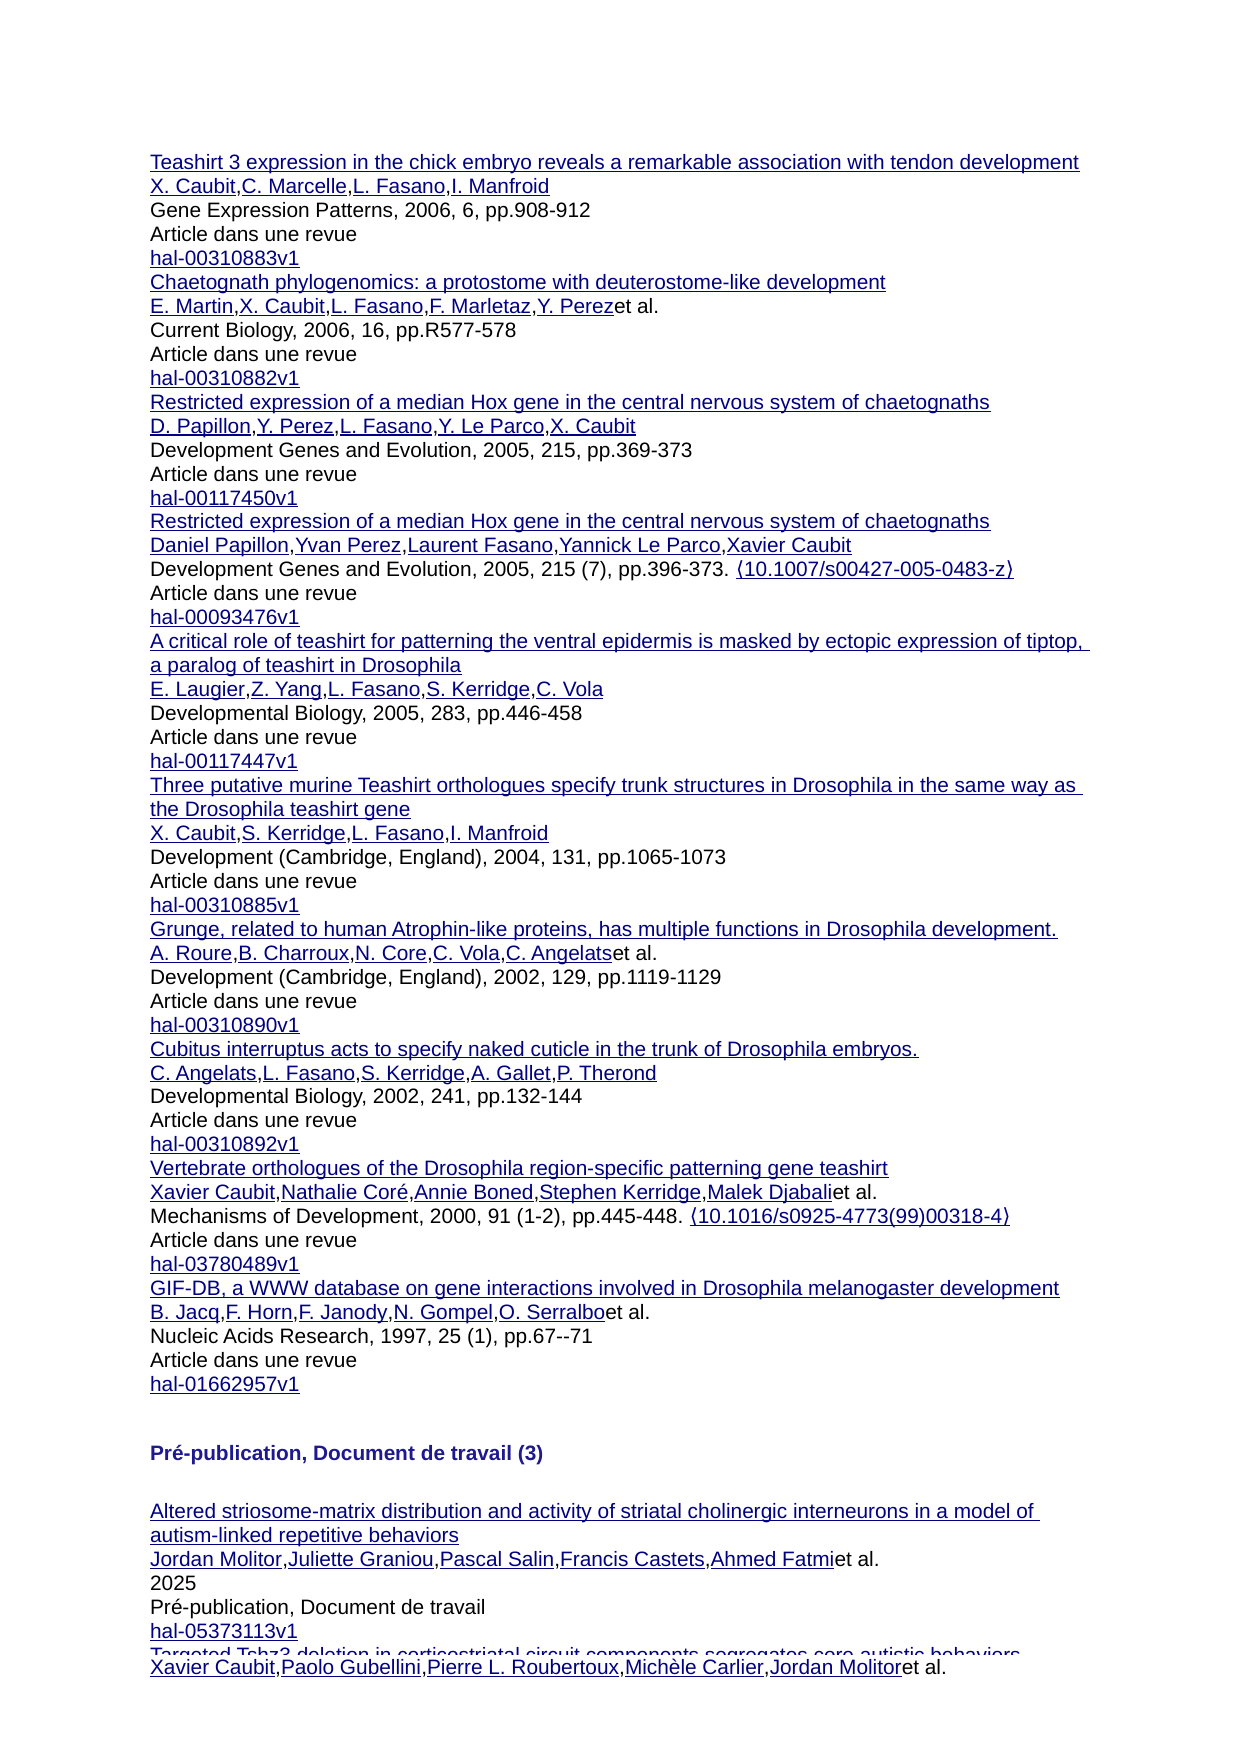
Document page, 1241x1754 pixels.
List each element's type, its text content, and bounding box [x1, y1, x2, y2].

table_cell Grunge, related to human Atrophin-like proteins, has multiple functions in Drosophila development. A. Roure,B. Charroux,N. Core,C. Vola,C. Angelatset al. Development (Cambridge, England), 2002, 129, pp.1119-1129 Article dans une revue hal-00310890v1 [150, 917, 1090, 1036]
table_cell a paralog of teashirt in Drosophila E. Laugier,Z. Yang,L. Fasano,S. Kerridge,C. Vola Developmental Biology, 2005, 283, pp.446-458 Article dans une revue hal-00117447v1 [150, 651, 1090, 773]
table_cell A critical role of teashirt for patterning the ventral epidermis is masked by ectopic expression of tiptop, [150, 629, 1090, 650]
table_cell Chaetognath phylogenomics: a protostome with deuterostome-like development E. Martin,X. Caubit,L. Fasano,F. Marletaz,Y. Perezet al. Current Biology, 2006, 16, pp.R577-578 Article dans une revue hal-00310882v1 [150, 270, 1090, 389]
table_cell Targeted Tshz3 deletion in corticostriatal circuit components segregates core autistic behaviors Xavier Caubit,Paolo Gubellini,Pierre L. Roubertoux,Michèle Carlier,Jordan Molitoret al. [150, 1643, 1090, 1679]
table_cell Three putative murine Teashirt orthologues specify trunk structures in Drosophila in the same way as the Drosophila teashirt gene X. Caubit,S. Kerridge,L. Fasano,I. Manfroid Development (Cambridge, England), 2004, 131, pp.1065-1073 Article dans une revue hal-00310885v1 [150, 773, 1090, 917]
table_cell GIF‐DB, a WWW database on gene interactions involved in Drosophila melanogaster development B. Jacq,F. Horn,F. Janody,N. Gompel,O. Serralboet al. Nucleic Acids Research, 1997, 25 (1), pp.67--71 Article dans une revue hal-01662957v1 [150, 1276, 1090, 1396]
subtitle Pré-publication, Document de travail (3) [150, 1441, 1090, 1464]
table_cell Teashirt 3 expression in the chick embryo reveals a remarkable association with tendon development X. Caubit,C. Marcelle,L. Fasano,I. Manfroid Gene Expression Patterns, 2006, 6, pp.908-912 Article dans une revue hal-00310883v1 [150, 150, 1090, 270]
table_cell Cubitus interruptus acts to specify naked cuticle in the trunk of Drosophila embryos. C. Angelats,L. Fasano,S. Kerridge,A. Gallet,P. Therond Developmental Biology, 2002, 241, pp.132-144 Article dans une revue hal-00310892v1 [150, 1036, 1090, 1156]
table_header Altered striosome-matrix distribution and activity of striatal cholinergic interneurons in a model of autism-linked repetitive behaviors Jordan Molitor,Juliette Graniou,Pascal Salin,Francis Castets,Ahmed Fatmiet al. 2025 Pré-publication, Document de travail hal-05373113v1 [150, 1499, 1090, 1643]
table_cell Vertebrate orthologues of the Drosophila region-specific patterning gene teashirt Xavier Caubit,Nathalie Coré,Annie Boned,Stephen Kerridge,Malek Djabaliet al. Mechanisms of Development, 2000, 91 (1-2), pp.445-448. ⟨10.1016/s0925-4773(99)00318-4⟩ Article dans une revue hal-03780489v1 [150, 1156, 1090, 1276]
table_cell Restricted expression of a median Hox gene in the central nervous system of chaetognaths Daniel Papillon,Yvan Perez,Laurent Fasano,Yannick Le Parco,Xavier Caubit Development Genes and Evolution, 2005, 215 (7), pp.396-373. ⟨10.1007/s00427-005-0483-z⟩ Article dans une revue hal-00093476v1 [150, 509, 1090, 629]
table_cell Restricted expression of a median Hox gene in the central nervous system of chaetognaths D. Papillon,Y. Perez,L. Fasano,Y. Le Parco,X. Caubit Development Genes and Evolution, 2005, 215, pp.369-373 Article dans une revue hal-00117450v1 [150, 390, 1090, 509]
